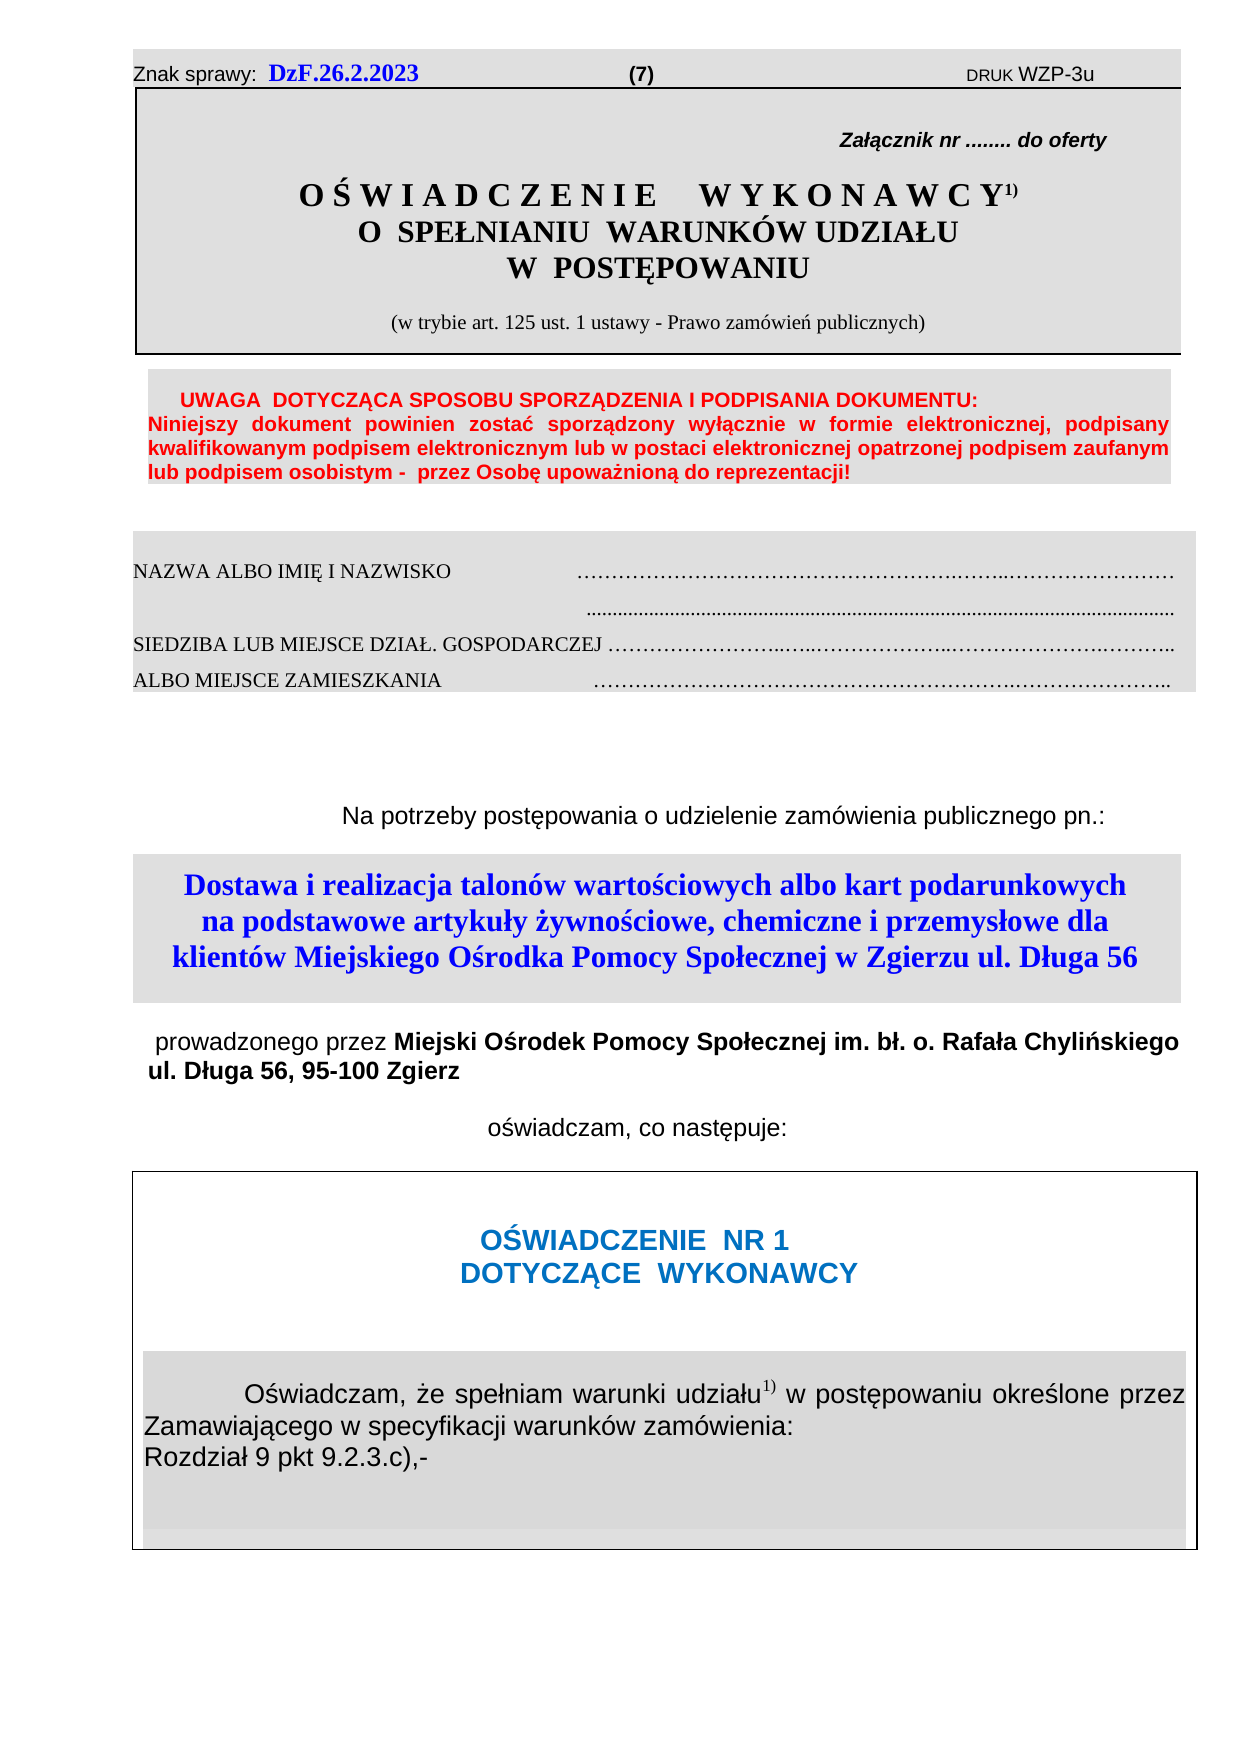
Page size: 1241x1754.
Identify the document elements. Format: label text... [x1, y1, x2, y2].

text SIEDZIBA LUB MIEJSCE DZIAŁ. GOSPODARCZEJ ……………………..…..………………..………………….……….. [133, 631, 1196, 656]
text UWAGA DOTYCZĄCA SPOSOBU SPORZĄDZENIA I PODPISANIA DOKUMENTU: [148, 388, 1171, 412]
text NAZWA ALBO IMIĘ I NAZWISKO ……………………………………………….……..…………………… [133, 559, 1196, 583]
text ................................................................................................................. [133, 595, 1196, 619]
text prowadzonego przez Miejski Ośrodek Pomocy Społecznej im. bł. o. Rafała Chylińskiego ul. Długa 56, 95-100 Zgierz oświadczam, co następuje: [148, 1027, 1181, 1142]
table_header Dostawa i realizacja talonów wartościowych albo kart podarunkowych na podstawowe artykuły żywnościowe, chemiczne i przemysłowe dla klientów Miejskiego Ośrodka Pomocy Społecznej w Zgierzu ul. Długa 56 [133, 854, 1181, 1003]
table_header OŚWIADCZENIE NR 1 DOTYCZĄCE WYKONAWCY Oświadczam, że spełniam warunki udziału1) w postępowaniu określone przez Zamawiającego w specyfikacji warunków zamówienia: Rozdział 9 pkt 9.2.3.c),- [133, 1172, 1196, 1549]
table_header Załącznik nr ........ do oferty O Ś W I A D C Z E N I E W Y K O N A W C Y1) O SPEŁNIANIU WARUNKÓW UDZIAŁU W POSTĘPOWANIU (w trybie art. 125 ust. 1 ustawy - Prawo zamówień publicznych) [137, 89, 1181, 353]
text Na potrzeby postępowania o udzielenie zamówienia publicznego pn.: [148, 801, 1196, 830]
text Znak sprawy: DzF.26.2.2023 (7) DRUK WZP-3u [133, 58, 1181, 87]
text Niniejszy dokument powinien zostać sporządzony wyłącznie w formie elektronicznej, podpisany kwalifikowanym podpisem elektronicznym lub w postaci elektronicznej opatrzonej podpisem zaufanym lub podpisem osobistym - przez Osobę upoważnioną do reprezentacji! [148, 412, 1171, 484]
text ALBO MIEJSCE ZAMIESZKANIA …………………………………………………….………………….. [133, 667, 1196, 692]
